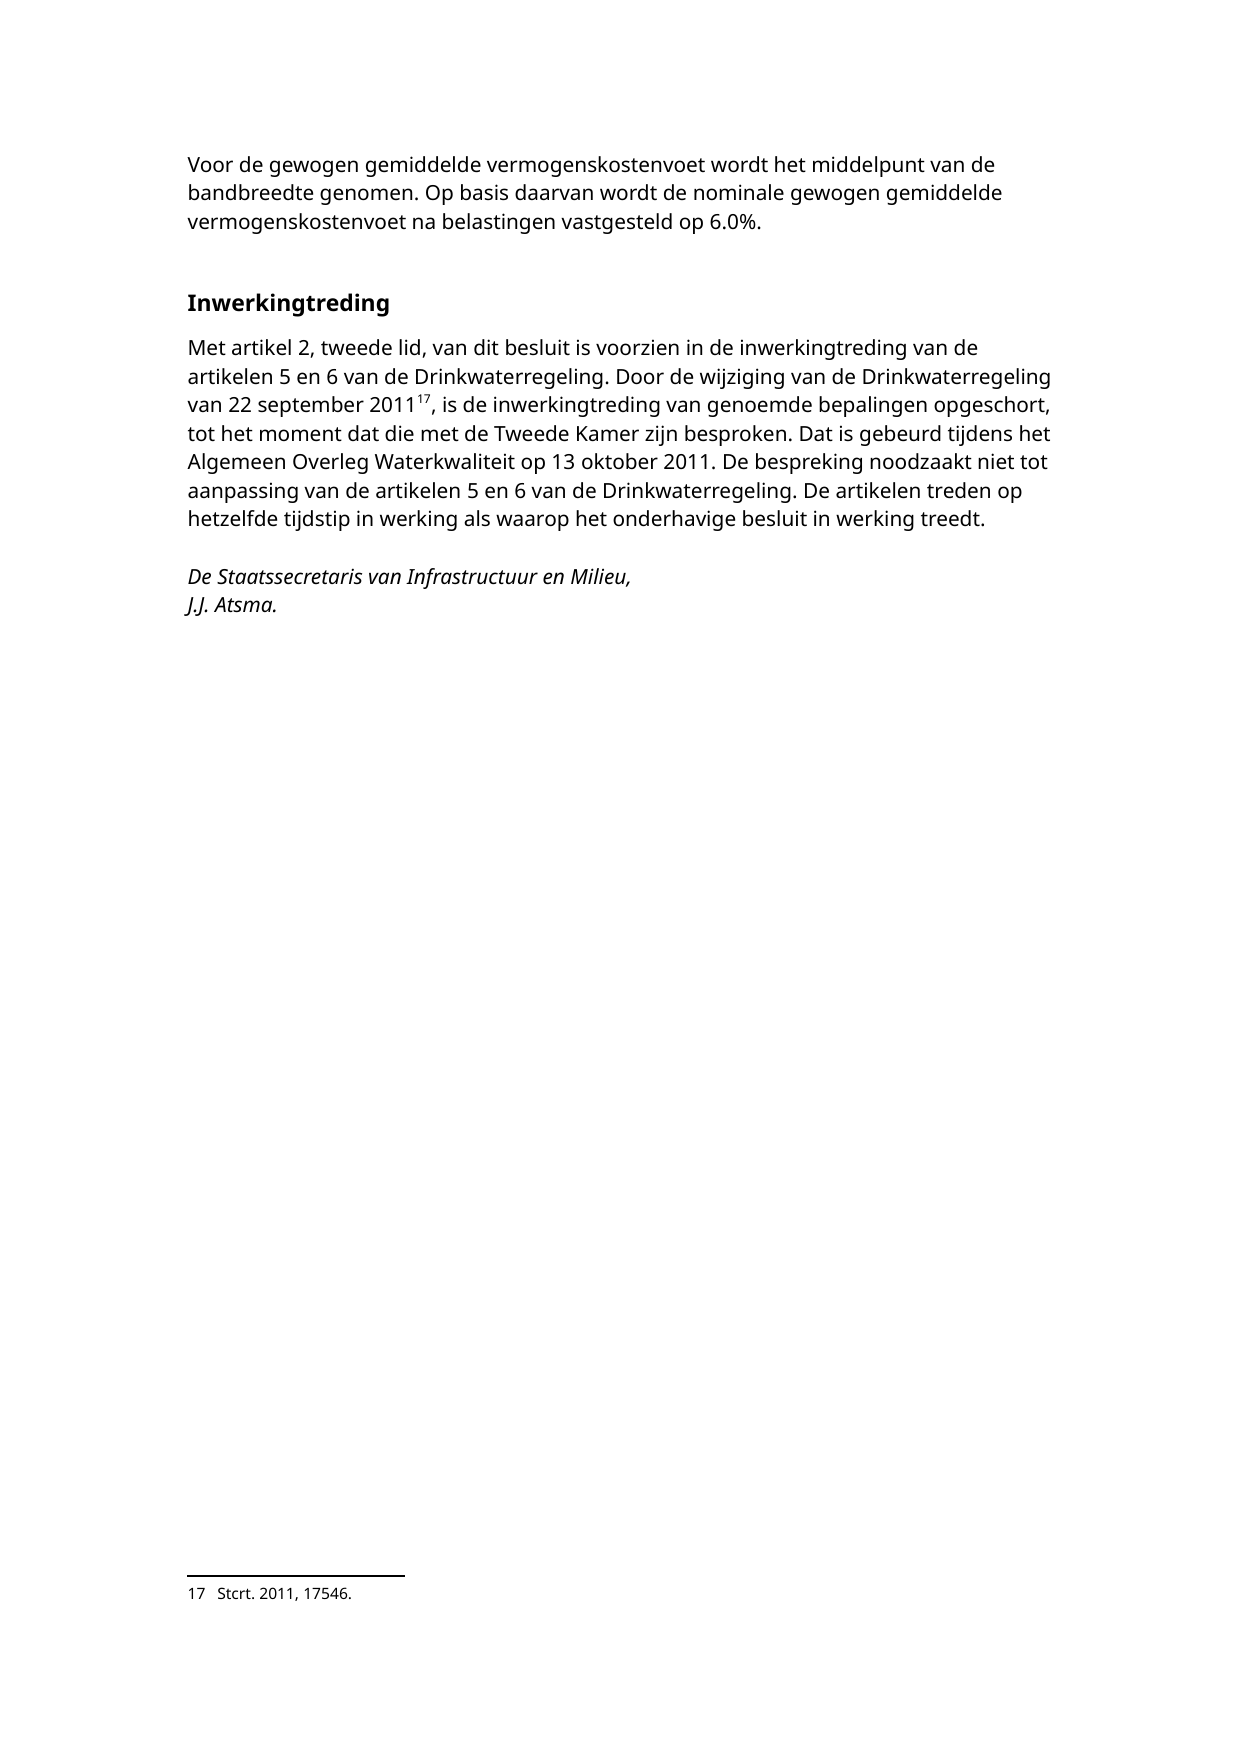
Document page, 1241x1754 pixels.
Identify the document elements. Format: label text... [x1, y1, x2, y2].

table_cell 45% [913, 419, 1053, 472]
table_cell 0.0% [913, 472, 1053, 525]
table_cell Marktrisicopremie [188, 209, 773, 261]
text Met artikel 2, tweede lid, van dit besluit is voorzien in de inwerkingtreding van de artikelen 5 en 6 van de Drinkwaterregeling. Door de wijziging van de Drinkwaterregeling van 22 september 2011, is de inwerkingtreding van genoemde bepalingen opgeschort, tot het moment dat die met de Tweede Kamer zijn besproken. Dat is gebeurd tijdens het Algemeen Overleg Waterkwaliteit op 13 oktober 2011. De bespreking noodzaakt niet tot aanpassing van de artikelen 5 en 6 van de Drinkwaterregeling. De artikelen treden op hetzelfde tijdstip in werking als waarop het onderhavige besluit in werking treedt. [187, 819, 1053, 1018]
table_header Laag [773, 150, 913, 208]
table_cell 6.6% [913, 525, 1053, 577]
subtitle Inwerkingtreding [187, 773, 1053, 804]
table_cell 0.37 [913, 261, 1053, 314]
table_header [188, 150, 773, 208]
table_cell 0.67 [913, 314, 1053, 367]
table_header Hoog [913, 150, 1053, 208]
table_cell Belastingvoet [188, 472, 773, 525]
table_cell 6.0% [913, 209, 1053, 261]
text De Staatssecretaris van Infrastructuur en Milieu, [187, 1048, 1053, 1076]
table_cell 6.6% [773, 367, 913, 419]
table_cell 5.4% [773, 525, 913, 577]
table_cell Kosten eigen vermogen [188, 367, 773, 419]
table_cell 0.37 [773, 261, 913, 314]
text Stcrt. 2011, 17546. [187, 1575, 1053, 1604]
table_cell 0.0% [773, 472, 913, 525]
table_cell Asset bèta [188, 261, 773, 314]
table_cell 4.0% [773, 209, 913, 261]
table_cell 55% [773, 419, 913, 472]
text J.J. Atsma. [187, 1076, 1053, 1105]
table_cell 0.82 [773, 314, 913, 367]
table_cell Aandeel vreemd vermogen [188, 419, 773, 472]
table_cell 7.8% [913, 367, 1053, 419]
table_cell Nominale WACC na belastingen [188, 525, 773, 577]
text Voor de gewogen gemiddelde vermogenskostenvoet wordt het middelpunt van de bandbreedte genomen. Op basis daarvan wordt de nominale gewogen gemiddelde vermogenskostenvoet na belastingen vastgesteld op 6.0%. [187, 636, 1053, 721]
table_cell Equity bèta [188, 314, 773, 367]
